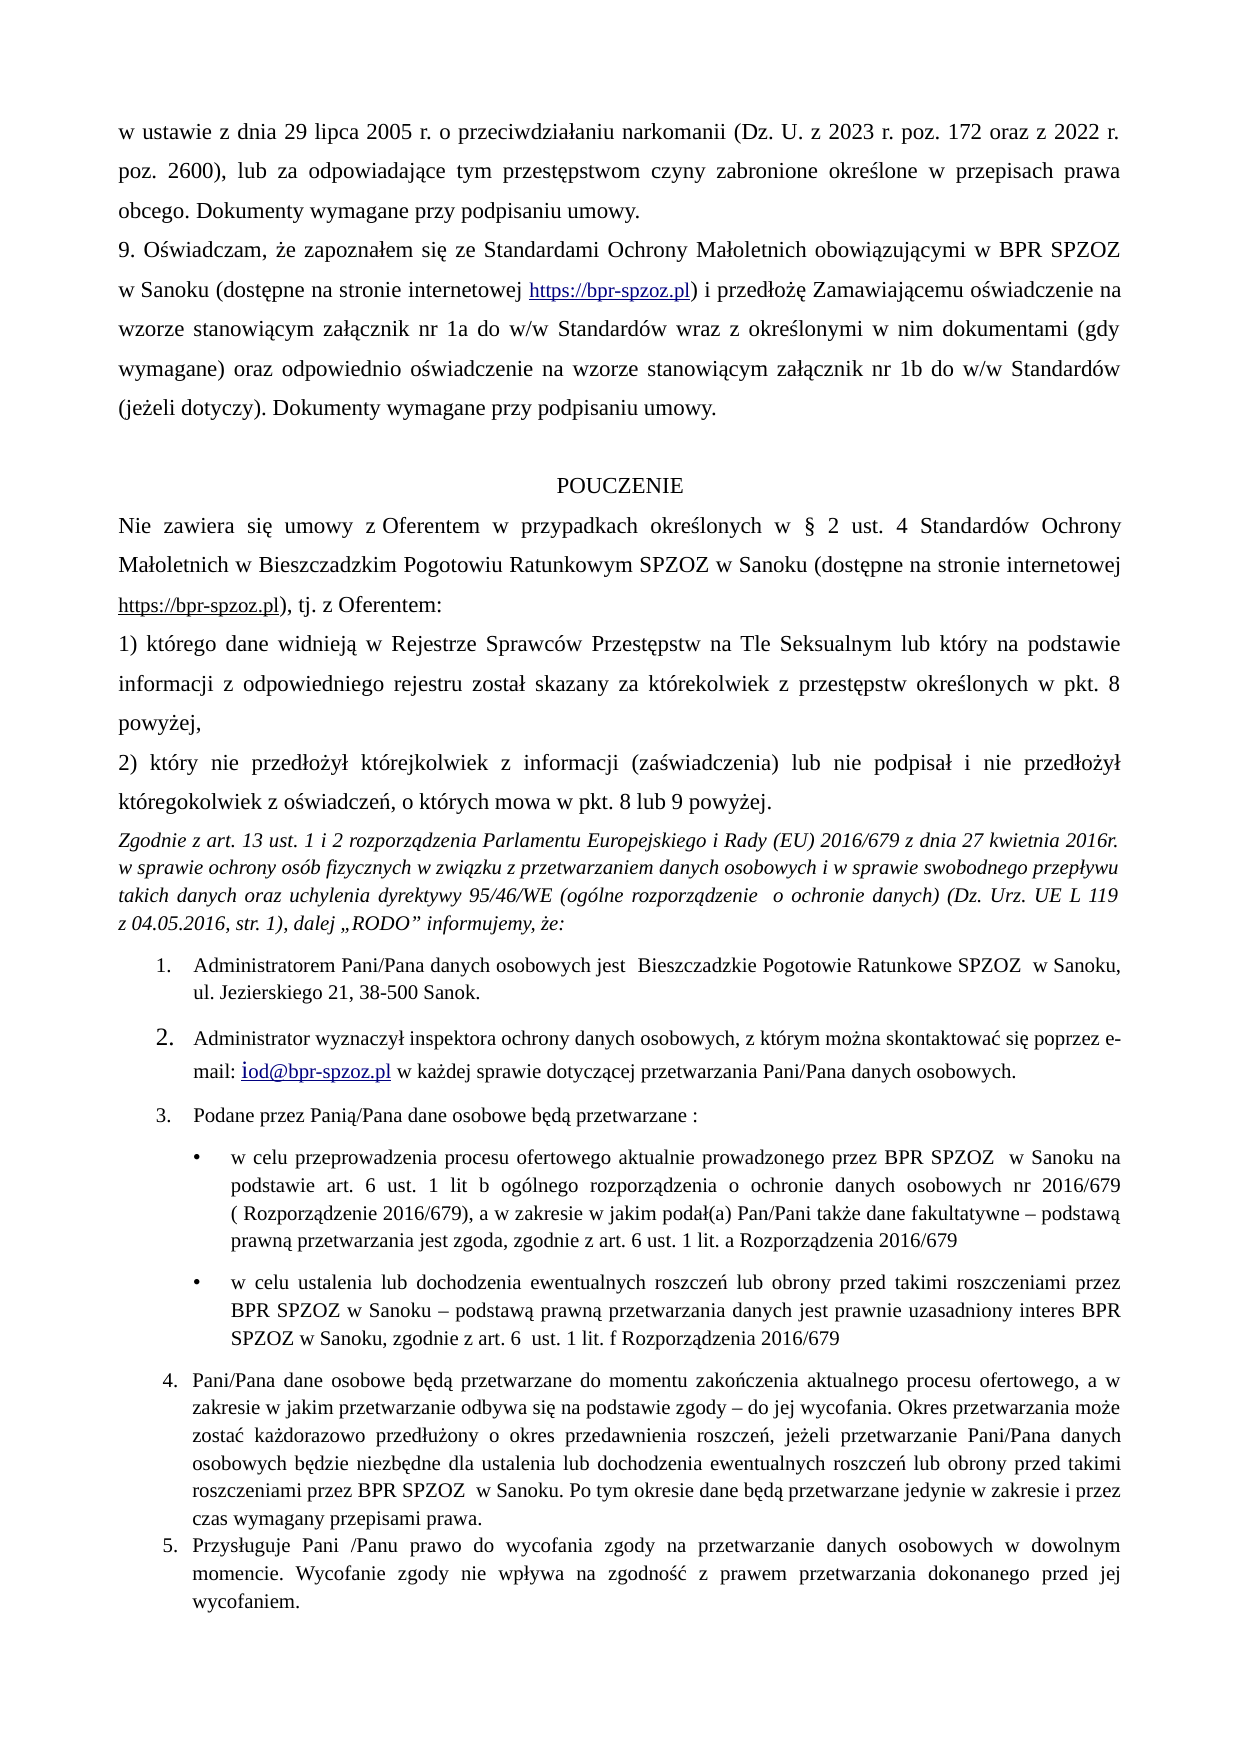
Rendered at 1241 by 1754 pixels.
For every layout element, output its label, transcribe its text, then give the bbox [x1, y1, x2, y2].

text 1) którego dane widnieją w Rejestrze Sprawców Przestępstw na Tle Seksualnym lub który na podstawie informacji z odpowiedniego rejestru został skazany za którekolwiek z przestępstw określonych w pkt. 8 powyżej, [118, 630, 1122, 736]
text 9. Oświadczam, że zapoznałem się ze Standardami Ochrony Małoletnich obowiązującymi w BPR SPZOZ w Sanoku (dostępne na stronie internetowej https://bpr-spzoz.pl) i przedłożę Zamawiającemu oświadczenie na wzorze stanowiącym załącznik nr 1a do w/w Standardów wraz z określonymi w nim dokumentami (gdy wymagane) oraz odpowiednio oświadczenie na wzorze stanowiącym załącznik nr 1b do w/w Standardów (jeżeli dotyczy). Dokumenty wymagane przy podpisaniu umowy. [118, 237, 1122, 421]
text w ustawie z dnia 29 lipca 2005 r. o przeciwdziałaniu narkomanii (Dz. U. z 2023 r. poz. 172 oraz z 2022 r. poz. 2600), lub za odpowiadające tym przestępstwom czyny zabronione określone w przepisach prawa obcego. Dokumenty wymagane przy podpisaniu umowy. [118, 118, 1122, 223]
list Przysługuje Pani /Panu prawo do wycofania zgody na przetwarzanie danych osobowych w dowolnym momencie. Wycofanie zgody nie wpływa na zgodność z prawem przetwarzania dokonanego przed jej wycofaniem. [162, 1533, 1122, 1613]
list Administrator wyznaczył inspektora ochrony danych osobowych, z którym można skontaktować się poprzez e-mail: iod@bpr-spzoz.pl w każdej sprawie dotyczącej przetwarzania Pani/Pana danych osobowych. [156, 1022, 1122, 1084]
list Pani/Pana dane osobowe będą przetwarzane do momentu zakończenia aktualnego procesu ofertowego, a w zakresie w jakim przetwarzanie odbywa się na podstawie zgody – do jej wycofania. Okres przetwarzania może zostać każdorazowo przedłużony o okres przedawnienia roszczeń, jeżeli przetwarzanie Pani/Pana danych osobowych będzie niezbędne dla ustalenia lub dochodzenia ewentualnych roszczeń lub obrony przed takimi roszczeniami przez BPR SPZOZ w Sanoku. Po tym okresie dane będą przetwarzane jedynie w zakresie i przez czas wymagany przepisami prawa. [162, 1368, 1122, 1530]
text Zgodnie z art. 13 ust. 1 i 2 rozporządzenia Parlamentu Europejskiego i Rady (EU) 2016/679 z dnia 27 kwietnia 2016r. w sprawie ochrony osób fizycznych w związku z przetwarzaniem danych osobowych i w sprawie swobodnego przepływu takich danych oraz uchylenia dyrektywy 95/46/WE (ogólne rozporządzenie o ochronie danych) (Dz. Urz. UE L 119 z 04.05.2016, str. 1), dalej „RODO” informujemy, że: [118, 828, 1122, 934]
text 2) który nie przedłożył którejkolwiek z informacji (zaświadczenia) lub nie podpisał i nie przedłożył któregokolwiek z oświadczeń, o których mowa w pkt. 8 lub 9 powyżej. [118, 749, 1122, 814]
list Podane przez Panią/Pana dane osobowe będą przetwarzane : [156, 1103, 1122, 1127]
list w celu ustalenia lub dochodzenia ewentualnych roszczeń lub obrony przed takimi roszczeniami przez BPR SPZOZ w Sanoku – podstawą prawną przetwarzania danych jest prawnie uzasadniony interes BPR SPZOZ w Sanoku, zgodnie z art. 6 ust. 1 lit. f Rozporządzenia 2016/679 [193, 1270, 1122, 1349]
list w celu przeprowadzenia procesu ofertowego aktualnie prowadzonego przez BPR SPZOZ w Sanoku na podstawie art. 6 ust. 1 lit b ogólnego rozporządzenia o ochronie danych osobowych nr 2016/679 ( Rozporządzenie 2016/679), a w zakresie w jakim podał(a) Pan/Pani także dane fakultatywne – podstawą prawną przetwarzania jest zgoda, zgodnie z art. 6 ust. 1 lit. a Rozporządzenia 2016/679 [193, 1145, 1122, 1252]
text Nie zawiera się umowy z Oferentem w przypadkach określonych w § 2 ust. 4 Standardów Ochrony Małoletnich w Bieszczadzkim Pogotowiu Ratunkowym SPZOZ w Sanoku (dostępne na stronie internetowej https://bpr-spzoz.pl), tj. z Oferentem: [118, 512, 1122, 617]
text POUCZENIE [118, 472, 1122, 499]
list Administratorem Pani/Pana danych osobowych jest Bieszczadzkie Pogotowie Ratunkowe SPZOZ w Sanoku, ul. Jezierskiego 21, 38-500 Sanok. [156, 953, 1122, 1004]
